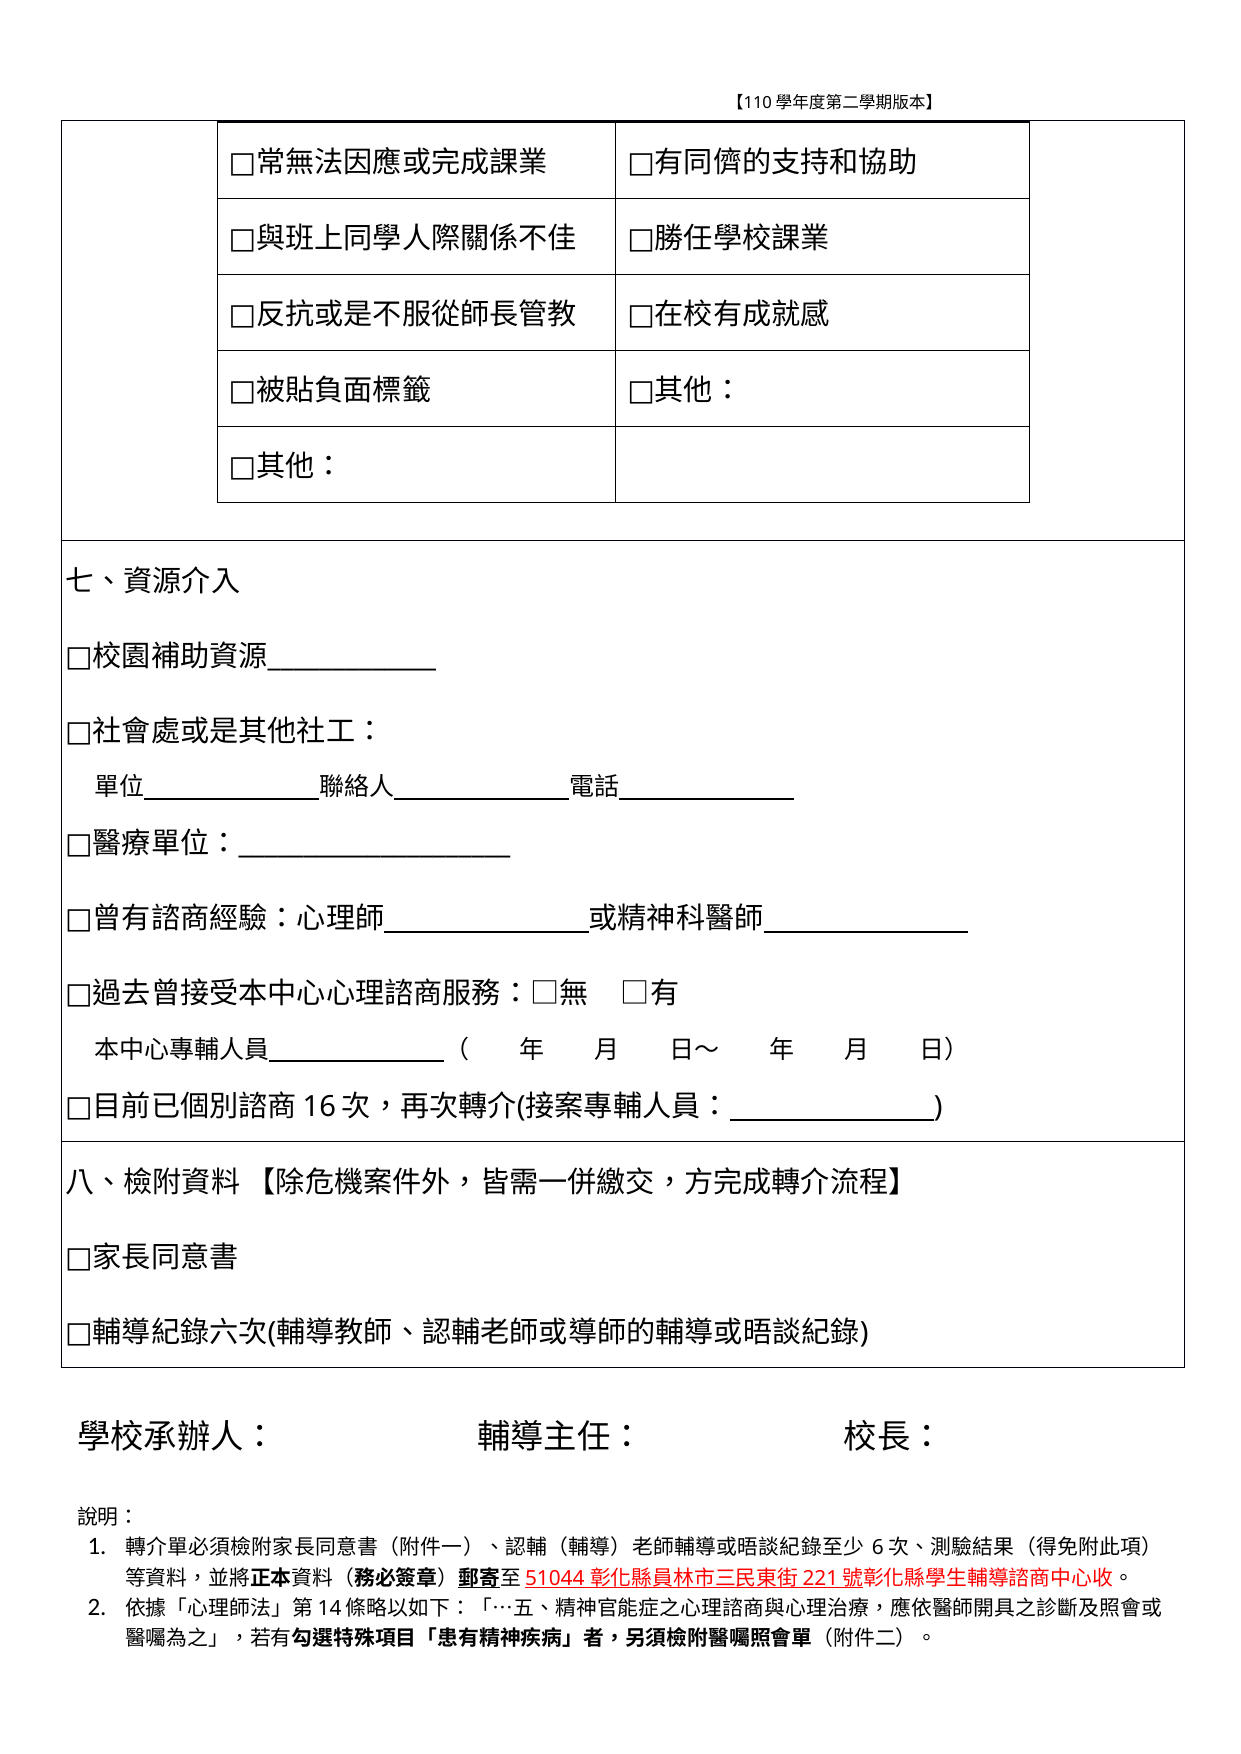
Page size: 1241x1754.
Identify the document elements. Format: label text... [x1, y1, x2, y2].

table_cell □與班上同學人際關係不佳 [218, 199, 615, 273]
table_cell 七、資源介入 □校園補助資源_____________ □社會處或是其他社工： 單位 聯絡人 電話 □醫療單位：_____________________ □曾有諮商經驗：心理師 或精神科醫師 □過去曾接受本中心心理諮商服務：□無 □有 本中心專輔人員 （ 年 月 日～ 年 月 日） □目前已個別諮商16次，再次轉介(接案專輔人員： ) [62, 541, 1184, 1141]
table_cell □反抗或是不服從師長管教 [218, 275, 615, 349]
table_cell □有同儕的支持和協助 [616, 123, 1029, 197]
table_cell □常無法因應或完成課業 [218, 123, 615, 197]
table_cell □其他： [218, 427, 615, 502]
table_cell □其他： [616, 351, 1029, 426]
table_cell □勝任學校課業 [616, 199, 1029, 273]
table_cell □在校有成就感 [616, 275, 1029, 349]
text 學校承辦人： 輔導主任： 校長： [77, 1397, 1163, 1472]
list 轉介單必須檢附家長同意書（附件一）、認輔（輔導）老師輔導或晤談紀錄至少6次、測驗結果（得免附此項）等資料，並將正本資料（務必簽章）郵寄至51044 彰化縣員林市三民東街221號彰化縣學生輔導諮商中心收。 [87, 1530, 1163, 1591]
table_cell [616, 427, 1029, 502]
table_cell □被貼負面標籤 [218, 351, 615, 426]
table_cell 八、檢附資料 【除危機案件外，皆需一併繳交，方完成轉介流程】 □家長同意書 □輔導紀錄六次(輔導教師、認輔老師或導師的輔導或晤談紀錄) [62, 1142, 1184, 1367]
list 依據「心理師法」第14條略以如下：「…五、精神官能症之心理諮商與心理治療，應依醫師開具之診斷及照會或醫囑為之」，若有勾選特殊項目「患有精神疾病」者，另須檢附醫囑照會單（附件二）。 [87, 1591, 1163, 1652]
table_cell [62, 121, 1184, 540]
text 說明： [77, 1500, 1163, 1530]
